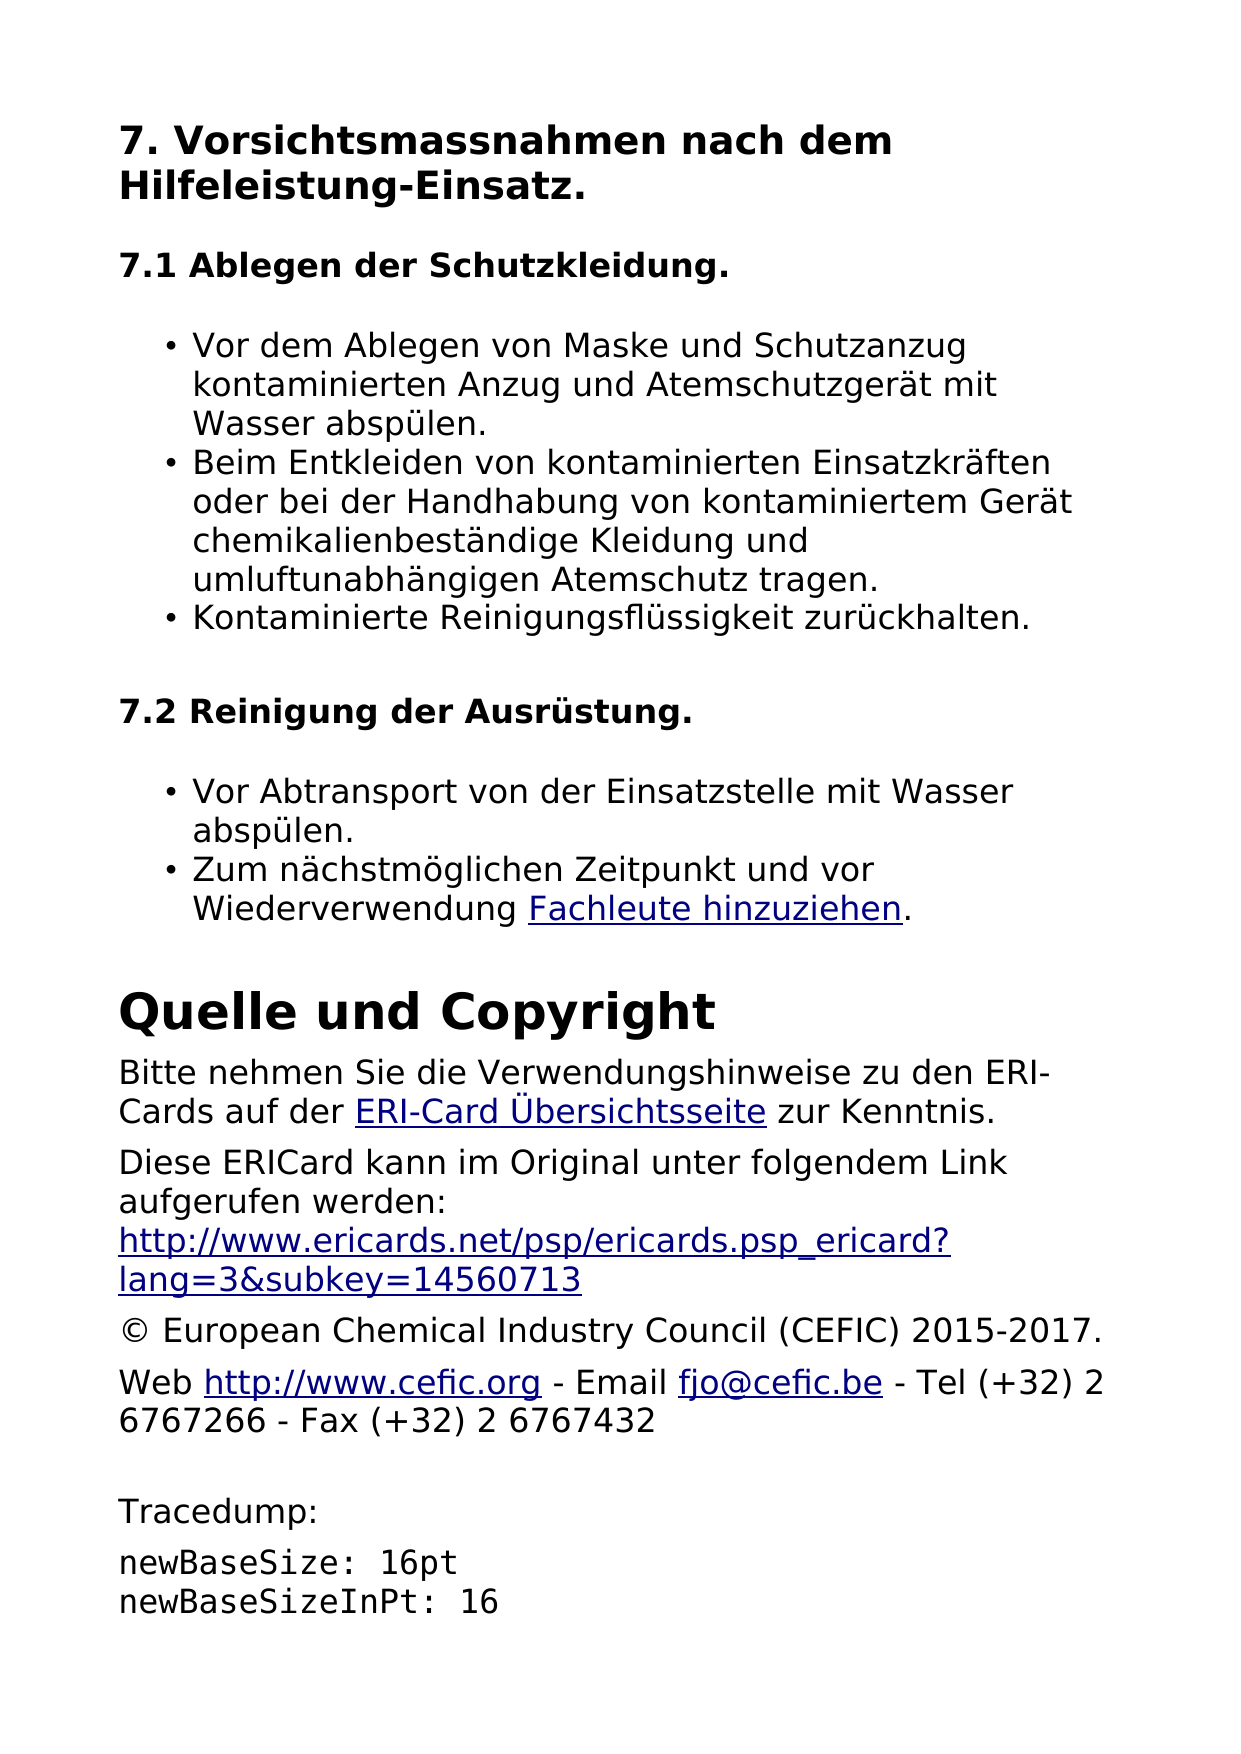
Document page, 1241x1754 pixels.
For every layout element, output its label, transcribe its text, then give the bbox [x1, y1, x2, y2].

list Vor dem Ablegen von Maske und Schutzanzug kontaminierten Anzug und Atemschutzgerät mit Wasser abspülen. [177, 327, 1122, 443]
list Beim Entkleiden von kontaminierten Einsatzkräften oder bei der Handhabung von kontaminiertem Gerät chemikalienbeständige Kleidung und umluftunabhängigen Atemschutz tragen. [177, 443, 1122, 599]
subtitle 7. Vorsichtsmassnahmen nach dem Hilfeleistung-Einsatz. [118, 118, 1122, 208]
list Vor Abtransport von der Einsatzstelle mit Wasser abspülen. [177, 773, 1122, 851]
subtitle 7.1 Ablegen der Schutzkleidung. [118, 246, 1122, 285]
list Zum nächstmöglichen Zeitpunkt und vor Wiederverwendung Fachleute hinzuziehen. [177, 851, 1122, 928]
text Diese ERICard kann im Original unter folgendem Link aufgerufen werden: http://www.ericards.net/psp/ericards.psp_ericard?lang=3&subkey=14560713 [118, 1144, 1122, 1299]
text Bitte nehmen Sie die Verwendungshinweise zu den ERI-Cards auf der ERI-Card Übersichtsseite zur Kenntnis. [118, 1054, 1122, 1131]
subtitle Quelle und Copyright [118, 983, 1122, 1041]
text © European Chemical Industry Council (CEFIC) 2015-2017. [118, 1312, 1122, 1351]
subtitle 7.2 Reinigung der Ausrüstung. [118, 692, 1122, 731]
text newBaseSize: 16pt newBaseSizeInPt: 16 [118, 1543, 1122, 1621]
text Tracedump: [118, 1453, 1122, 1531]
text Web http://www.cefic.org - Email fjo@cefic.be - Tel (+32) 2 6767266 - Fax (+32) 2 6767432 [118, 1363, 1122, 1441]
list Kontaminierte Reinigungsflüssigkeit zurückhalten. [177, 599, 1122, 638]
